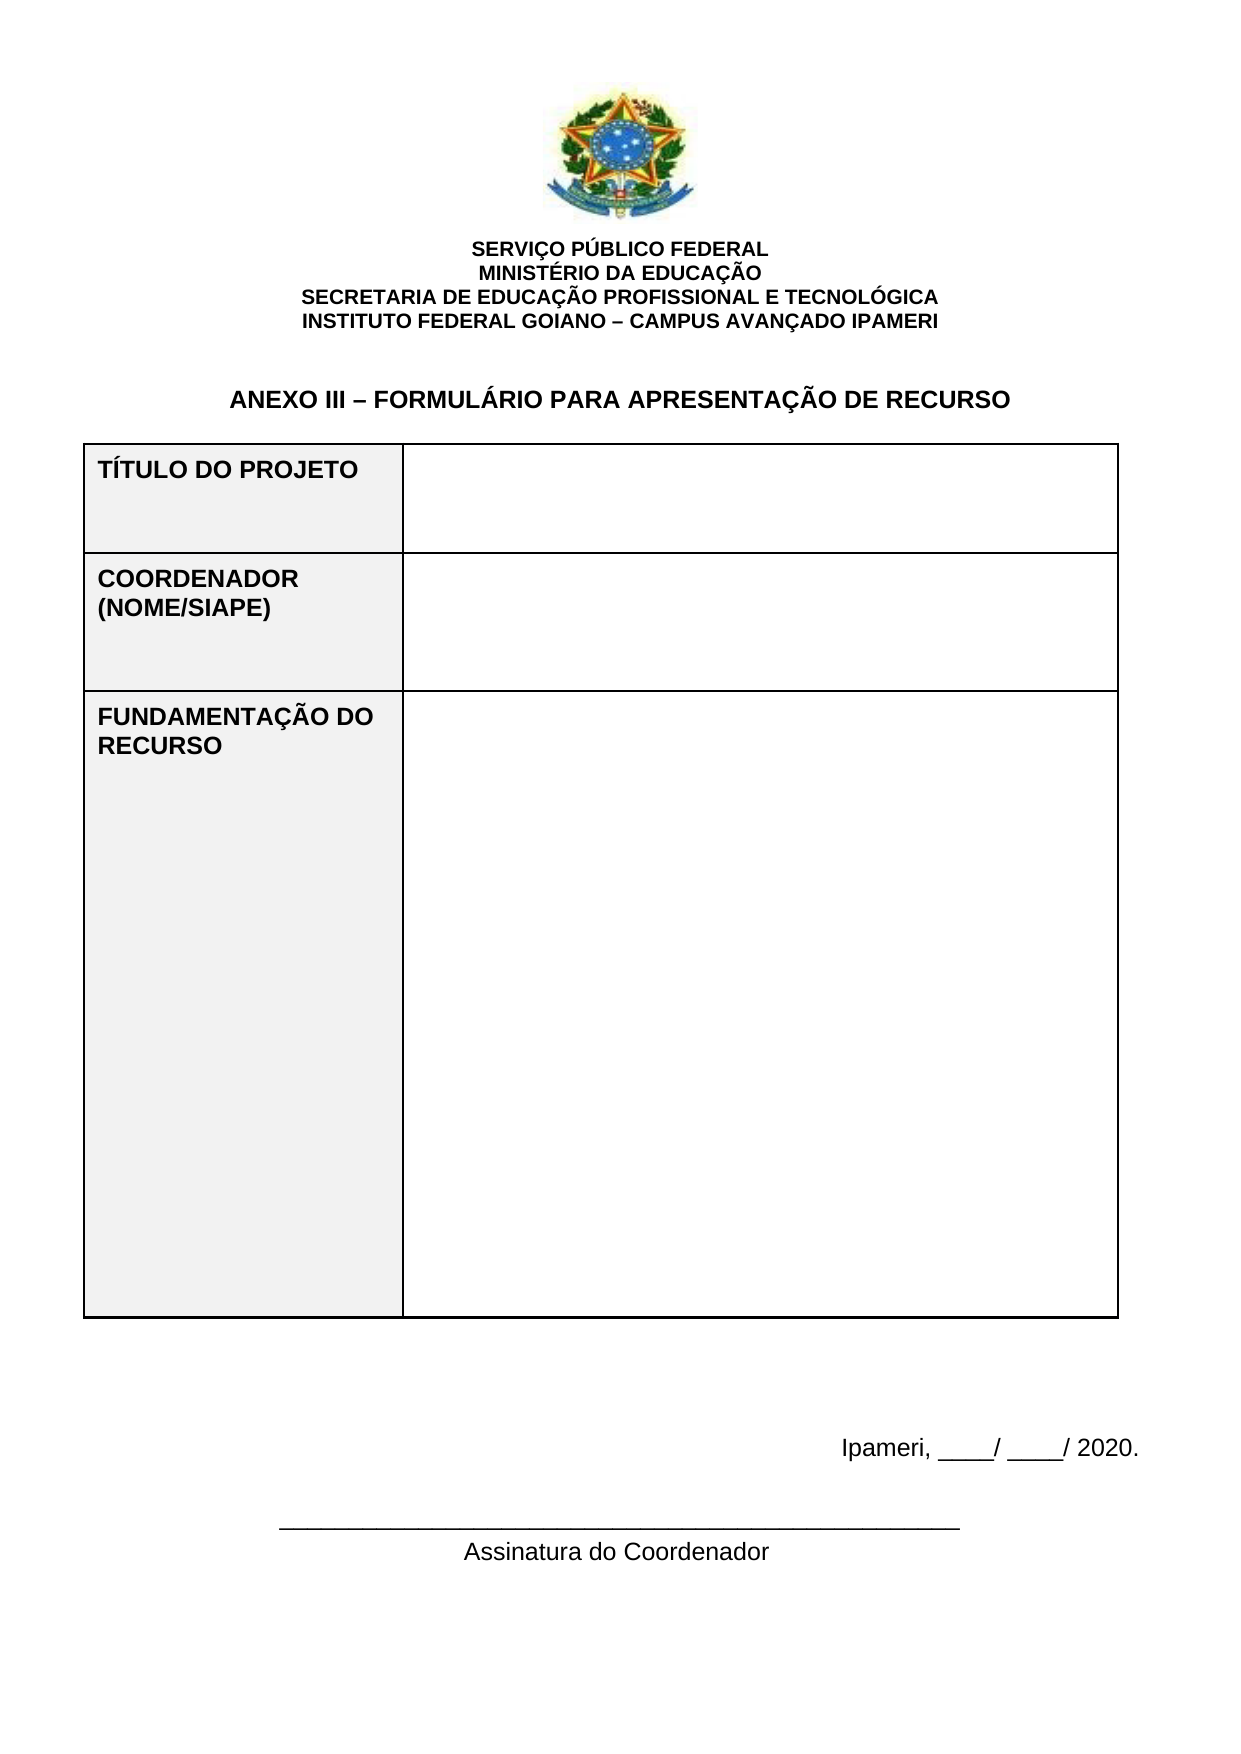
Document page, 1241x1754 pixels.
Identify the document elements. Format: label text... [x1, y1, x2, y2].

text ANEXO III – FORMULÁRIO PARA APRESENTAÇÃO DE RECURSO [100, 385, 1140, 414]
table_cell COORDENADOR (NOME/SIAPE) [85, 554, 402, 690]
table_header TÍTULO DO PROJETO [85, 445, 402, 552]
text Ipameri, ____/ ____/ 2020. [100, 1433, 1140, 1462]
text Assinatura do Coordenador [100, 1537, 1140, 1566]
table_cell [404, 554, 1117, 690]
table_cell [675, 692, 1117, 1316]
text _________________________________________________ [100, 1502, 1140, 1531]
table_cell FUNDAMENTAÇÃO DO RECURSO [85, 692, 402, 1316]
table_cell [404, 692, 674, 1316]
table_header [404, 445, 1117, 552]
